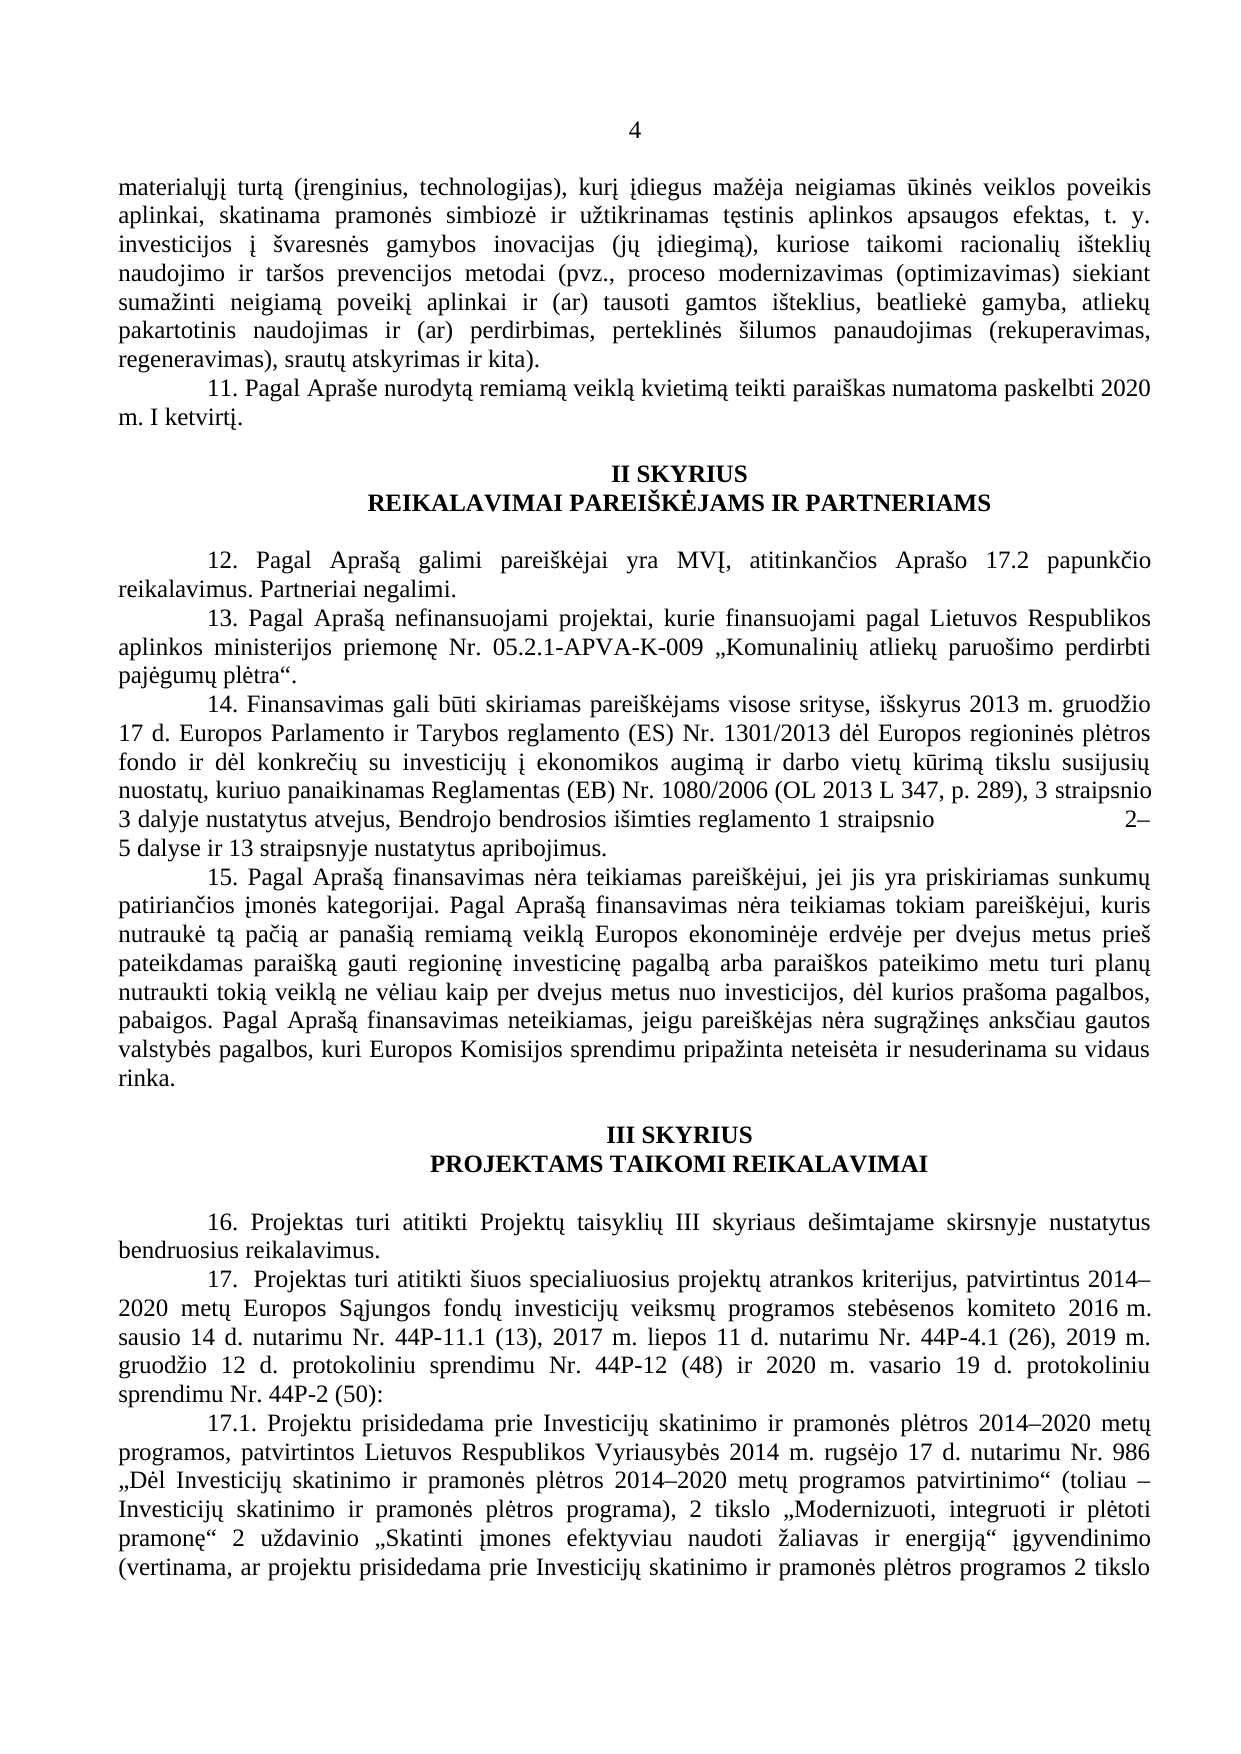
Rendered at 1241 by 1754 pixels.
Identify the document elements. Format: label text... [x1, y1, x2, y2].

text 13. Pagal Aprašą nefinansuojami projektai, kurie finansuojami pagal Lietuvos Respublikos aplinkos ministerijos priemonę Nr. 05.2.1-APVA-K-009 „Komunalinių atliekų paruošimo perdirbti pajėgumų plėtra“. [118, 603, 1152, 689]
text 14. Finansavimas gali būti skiriamas pareiškėjams visose srityse, išskyrus 2013 m. gruodžio 17 d. Europos Parlamento ir Tarybos reglamento (ES) Nr. 1301/2013 dėl Europos regioninės plėtros fondo ir dėl konkrečių su investicijų į ekonomikos augimą ir darbo vietų kūrimą tikslu susijusių nuostatų, kuriuo panaikinamas Reglamentas (EB) Nr. 1080/2006 (OL 2013 L 347, p. 289), 3 straipsnio 3 dalyje nustatytus atvejus, Bendrojo bendrosios išimties reglamento 1 straipsnio 2–5 dalyse ir 13 straipsnyje nustatytus apribojimus. [118, 689, 1152, 862]
text 15. Pagal Aprašą finansavimas nėra teikiamas pareiškėjui, jei jis yra priskiriamas sunkumų patiriančios įmonės kategorijai. Pagal Aprašą finansavimas nėra teikiamas tokiam pareiškėjui, kuris nutraukė tą pačią ar panašią remiamą veiklą Europos ekonominėje erdvėje per dvejus metus prieš pateikdamas paraišką gauti regioninę investicinę pagalbą arba paraiškos pateikimo metu turi planų nutraukti tokią veiklą ne vėliau kaip per dvejus metus nuo investicijos, dėl kurios prašoma pagalbos, pabaigos. Pagal Aprašą finansavimas neteikiamas, jeigu pareiškėjas nėra sugrąžinęs anksčiau gautos valstybės pagalbos, kuri Europos Komisijos sprendimu pripažinta neteisėta ir nesuderinama su vidaus rinka. [118, 862, 1152, 1092]
text 16. Projektas turi atitikti Projektų taisyklių III skyriaus dešimtajame skirsnyje nustatytus bendruosius reikalavimus. [118, 1207, 1152, 1264]
text 17. Projektas turi atitikti šiuos specialiuosius projektų atrankos kriterijus, patvirtintus 2014–2020 metų Europos Sąjungos fondų investicijų veiksmų programos stebėsenos komiteto 2016 m. sausio 14 d. nutarimu Nr. 44P-11.1 (13), 2017 m. liepos 11 d. nutarimu Nr. 44P-4.1 (26), 2019 m. gruodžio 12 d. protokoliniu sprendimu Nr. 44P-12 (48) ir 2020 m. vasario 19 d. protokoliniu sprendimu Nr. 44P-2 (50): [118, 1264, 1152, 1408]
text REIKALAVIMAI PAREIŠKĖJAMS IR PARTNERIAMS [118, 488, 1152, 517]
text III SKYRIUS [118, 1120, 1152, 1149]
text materialųjį turtą (įrenginius, technologijas), kurį įdiegus mažėja neigiamas ūkinės veiklos poveikis aplinkai, skatinama pramonės simbiozė ir užtikrinamas tęstinis aplinkos apsaugos efektas, t. y. investicijos į švaresnės gamybos inovacijas (jų įdiegimą), kuriose taikomi racionalių išteklių naudojimo ir taršos prevencijos metodai (pvz., proceso modernizavimas (optimizavimas) siekiant sumažinti neigiamą poveikį aplinkai ir (ar) tausoti gamtos išteklius, beatliekė gamyba, atliekų pakartotinis naudojimas ir (ar) perdirbimas, perteklinės šilumos panaudojimas (rekuperavimas, regeneravimas), srautų atskyrimas ir kita). [118, 172, 1152, 373]
text II SKYRIUS [118, 459, 1152, 488]
text 17.1. Projektu prisidedama prie Investicijų skatinimo ir pramonės plėtros 2014–2020 metų programos, patvirtintos Lietuvos Respublikos Vyriausybės 2014 m. rugsėjo 17 d. nutarimu Nr. 986 „Dėl Investicijų skatinimo ir pramonės plėtros 2014–2020 metų programos patvirtinimo“ (toliau – Investicijų skatinimo ir pramonės plėtros programa), 2 tikslo „Modernizuoti, integruoti ir plėtoti pramonę“ 2 uždavinio „Skatinti įmones efektyviau naudoti žaliavas ir energiją“ įgyvendinimo (vertinama, ar projektu prisidedama prie Investicijų skatinimo ir pramonės plėtros programos 2 tikslo [118, 1408, 1152, 1580]
text 12. Pagal Aprašą galimi pareiškėjai yra MVĮ, atitinkančios Aprašo 17.2 papunkčio reikalavimus. Partneriai negalimi. [118, 545, 1152, 603]
text 11. Pagal Apraše nurodytą remiamą veiklą kvietimą teikti paraiškas numatoma paskelbti 2020 m. I ketvirtį. [118, 373, 1152, 430]
text PROJEKTAMS TAIKOMI REIKALAVIMAI [118, 1149, 1152, 1178]
